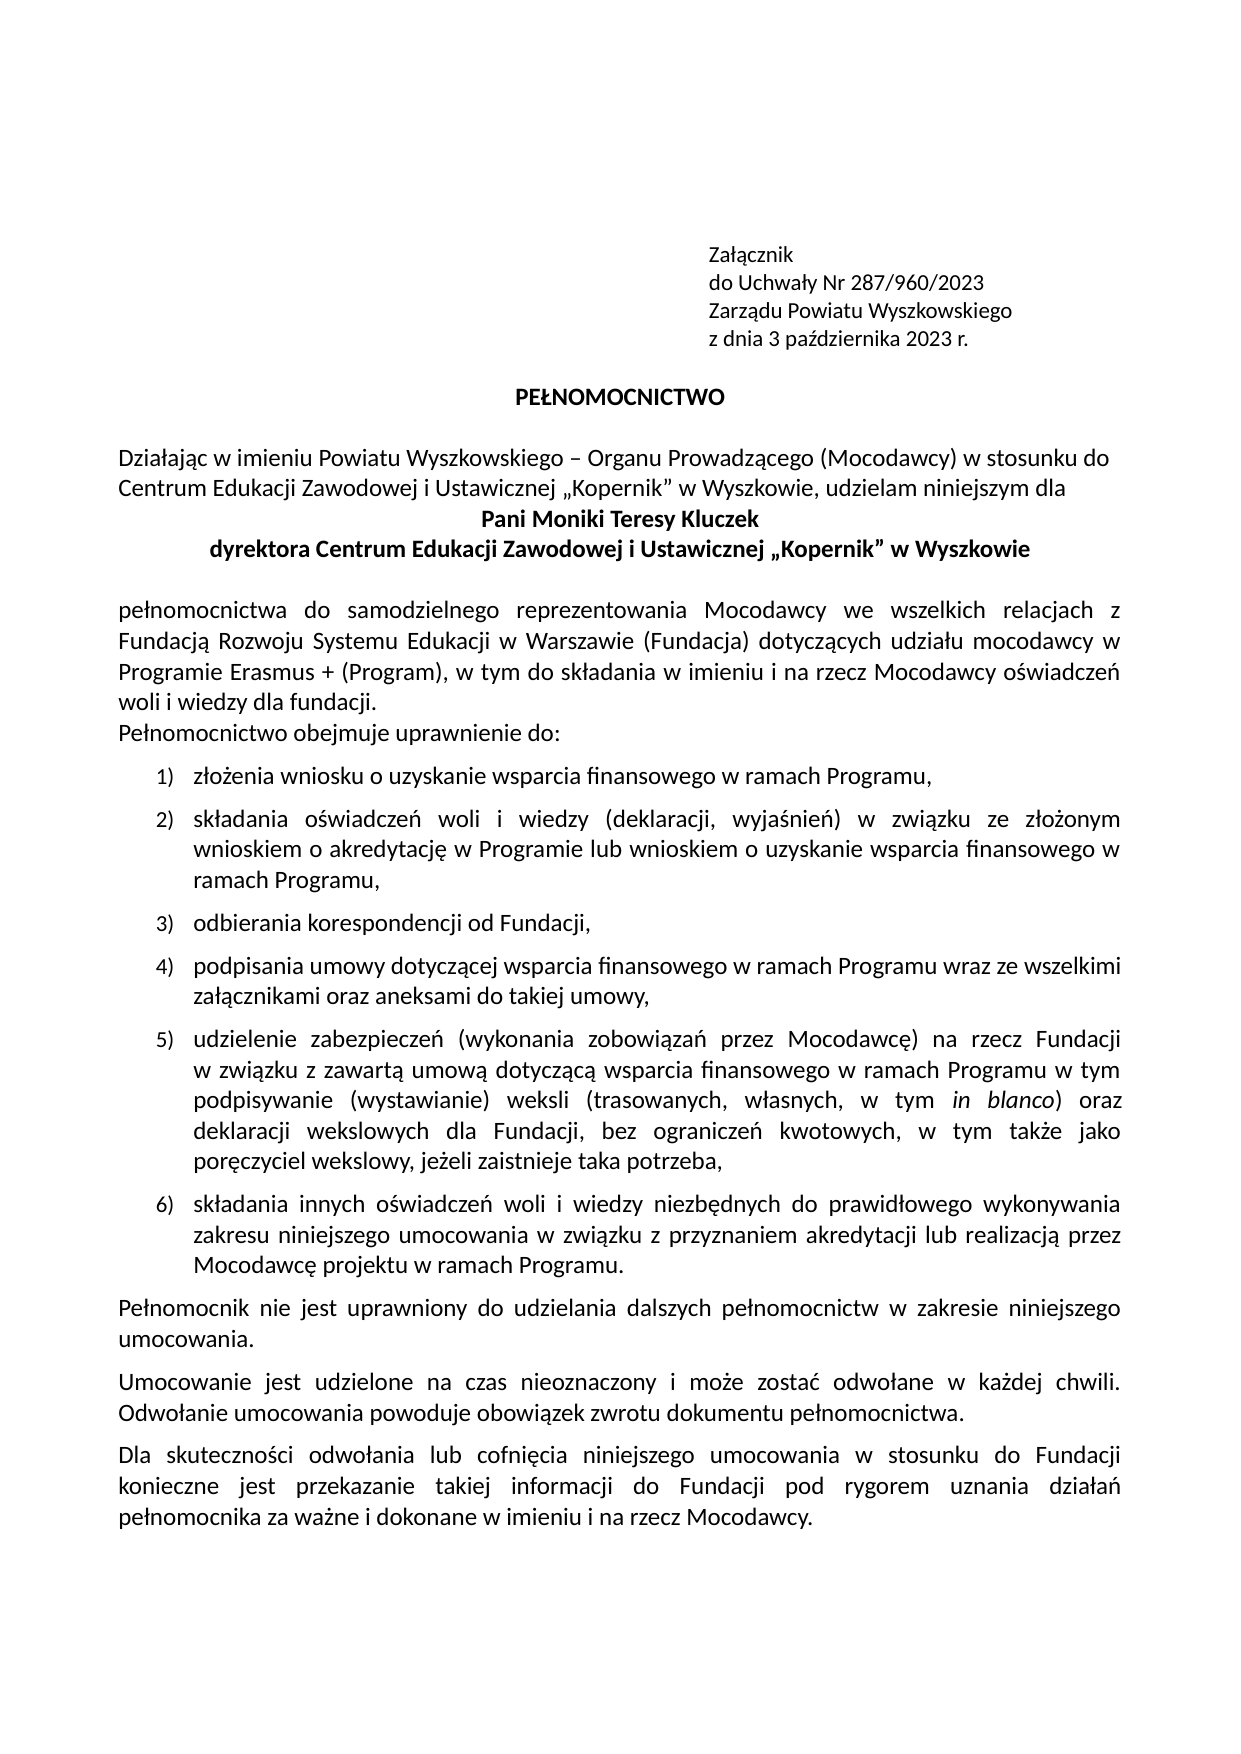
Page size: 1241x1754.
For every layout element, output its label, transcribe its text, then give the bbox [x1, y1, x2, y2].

text dyrektora Centrum Edukacji Zawodowej i Ustawicznej „Kopernik” w Wyszkowie [118, 534, 1122, 564]
list złożenia wniosku o uzyskanie wsparcia finansowego w ramach Programu, [156, 760, 1122, 790]
text Zarządu Powiatu Wyszkowskiego [709, 296, 1122, 324]
text Pani Moniki Teresy Kluczek [118, 503, 1122, 534]
text Załącznik [709, 240, 1122, 268]
text z dnia 3 października 2023 r. [709, 324, 1122, 352]
list podpisania umowy dotyczącej wsparcia finansowego w ramach Programu wraz ze wszelkimi załącznikami oraz aneksami do takiej umowy, [156, 950, 1122, 1011]
text Pełnomocnik nie jest uprawniony do udzielania dalszych pełnomocnictw w zakresie niniejszego umocowania. [118, 1293, 1122, 1354]
text PEŁNOMOCNICTWO [118, 381, 1122, 412]
text Umocowanie jest udzielone na czas nieoznaczony i może zostać odwołane w każdej chwili. Odwołanie umocowania powoduje obowiązek zwrotu dokumentu pełnomocnictwa. [118, 1366, 1122, 1427]
text Dla skuteczności odwołania lub cofnięcia niniejszego umocowania w stosunku do Fundacji konieczne jest przekazanie takiej informacji do Fundacji pod rygorem uznania działań pełnomocnika za ważne i dokonane w imieniu i na rzecz Mocodawcy. [118, 1440, 1122, 1531]
list składania oświadczeń woli i wiedzy (deklaracji, wyjaśnień) w związku ze złożonym wnioskiem o akredytację w Programie lub wnioskiem o uzyskanie wsparcia finansowego w ramach Programu, [156, 803, 1122, 894]
list udzielenie zabezpieczeń (wykonania zobowiązań przez Mocodawcę) na rzecz Fundacji w związku z zawartą umową dotyczącą wsparcia finansowego w ramach Programu w tym podpisywanie (wystawianie) weksli (trasowanych, własnych, w tym in blanco) oraz deklaracji wekslowych dla Fundacji, bez ograniczeń kwotowych, w tym także jako poręczyciel wekslowy, jeżeli zaistnieje taka potrzeba, [156, 1023, 1122, 1176]
text Działając w imieniu Powiatu Wyszkowskiego – Organu Prowadzącego (Mocodawcy) w stosunku do Centrum Edukacji Zawodowej i Ustawicznej „Kopernik” w Wyszkowie, udzielam niniejszym dla [118, 442, 1122, 503]
list odbierania korespondencji od Fundacji, [156, 907, 1122, 937]
list składania innych oświadczeń woli i wiedzy niezbędnych do prawidłowego wykonywania zakresu niniejszego umocowania w związku z przyznaniem akredytacji lub realizacją przez Mocodawcę projektu w ramach Programu. [156, 1188, 1122, 1280]
text pełnomocnictwa do samodzielnego reprezentowania Mocodawcy we wszelkich relacjach z Fundacją Rozwoju Systemu Edukacji w Warszawie (Fundacja) dotyczących udziału mocodawcy w Programie Erasmus + (Program), w tym do składania w imieniu i na rzecz Mocodawcy oświadczeń woli i wiedzy dla fundacji. [118, 595, 1122, 717]
text do Uchwały Nr 287/960/2023 [709, 268, 1122, 296]
text Pełnomocnictwo obejmuje uprawnienie do: [118, 717, 1122, 747]
